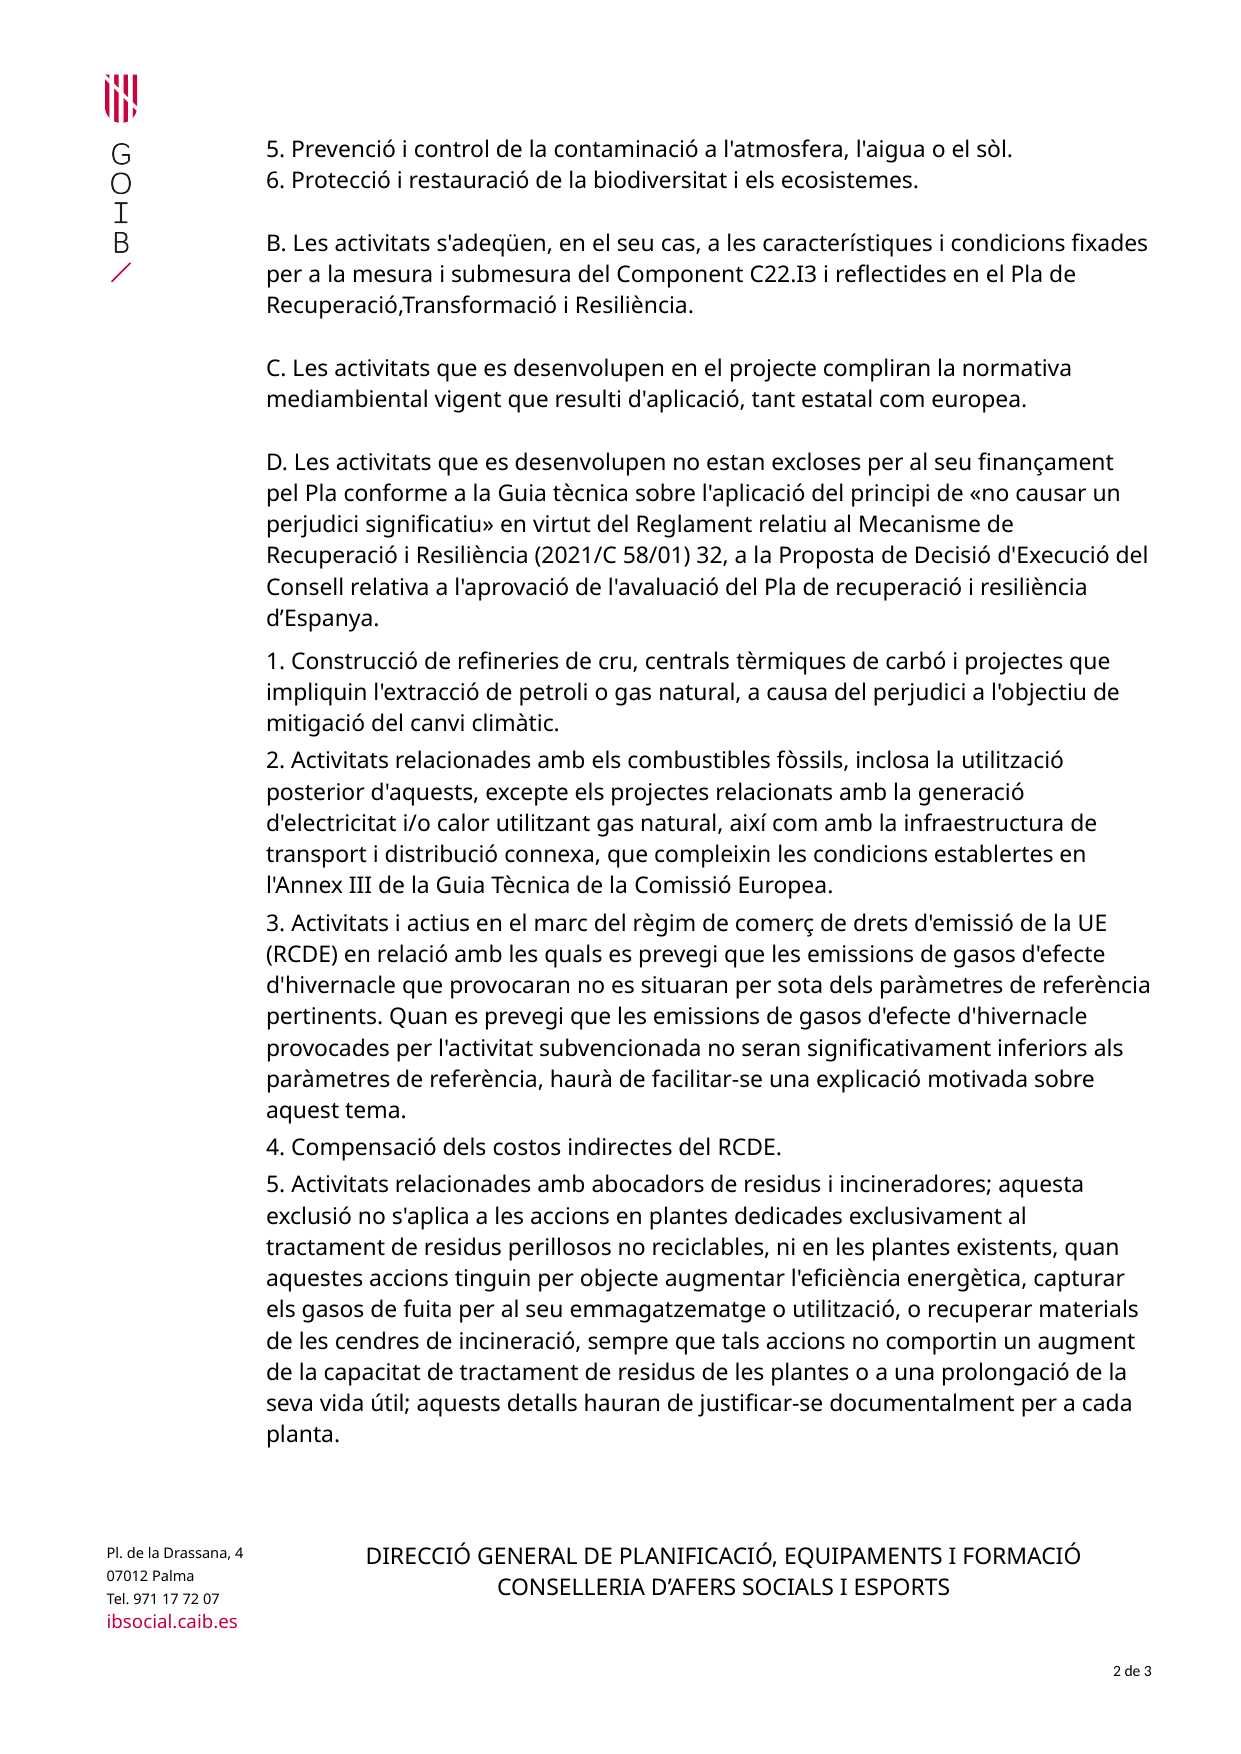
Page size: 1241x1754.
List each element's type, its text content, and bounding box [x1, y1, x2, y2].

text 5. Prevenció i control de la contaminació a l'atmosfera, l'aigua o el sòl. [266, 133, 1152, 164]
text 6. Protecció i restauració de la biodiversitat i els ecosistemes. [266, 164, 1152, 195]
text 1. Construcció de refineries de cru, centrals tèrmiques de carbó i projectes que impliquin l'extracció de petroli o gas natural, a causa del perjudici a l'objectiu de mitigació del canvi climàtic. [266, 645, 1152, 738]
text D. Les activitats que es desenvolupen no estan excloses per al seu finançament pel Pla conforme a la Guia tècnica sobre l'aplicació del principi de «no causar un perjudici significatiu» en virtut del Reglament relatiu al Mecanisme de Recuperació i Resiliència (2021/C 58/01) 32, a la Proposta de Decisió d'Execució del Consell relativa a l'aprovació de l'avaluació del Pla de recuperació i resiliència d’Espanya. [266, 445, 1152, 633]
text 4. Compensació dels costos indirectes del RCDE. [266, 1131, 1152, 1162]
picture [76, 51, 166, 313]
text 5. Activitats relacionades amb abocadors de residus i incineradores; aquesta exclusió no s'aplica a les accions en plantes dedicades exclusivament al tractament de residus perillosos no reciclables, ni en les plantes existents, quan aquestes accions tinguin per objecte augmentar l'eficiència energètica, capturar els gasos de fuita per al seu emmagatzematge o utilització, o recuperar materials de les cendres de incineració, sempre que tals accions no comportin un augment de la capacitat de tractament de residus de les plantes o a una prolongació de la seva vida útil; aquests detalls hauran de justificar-se documentalment per a cada planta. [266, 1168, 1152, 1450]
text C. Les activitats que es desenvolupen en el projecte compliran la normativa mediambiental vigent que resulti d'aplicació, tant estatal com europea. [266, 352, 1152, 414]
text 2. Activitats relacionades amb els combustibles fòssils, inclosa la utilització posterior d'aquests, excepte els projectes relacionats amb la generació d'electricitat i/o calor utilitzant gas natural, així com amb la infraestructura de transport i distribució connexa, que compleixin les condicions establertes en l'Annex III de la Guia Tècnica de la Comissió Europea. [266, 744, 1152, 901]
text B. Les activitats s'adeqüen, en el seu cas, a les característiques i condicions fixades per a la mesura i submesura del Component C22.I3 i reflectides en el Pla de Recuperació,Transformació i Resiliència. [266, 227, 1152, 320]
text 3. Activitats i actius en el marc del règim de comerç de drets d'emissió de la UE (RCDE) en relació amb les quals es prevegi que les emissions de gasos d'efecte d'hivernacle que provocaran no es situaran per sota dels paràmetres de referència pertinents. Quan es prevegi que les emissions de gasos d'efecte d'hivernacle provocades per l'activitat subvencionada no seran significativament inferiors als paràmetres de referència, haurà de facilitar-se una explicació motivada sobre aquest tema. [266, 907, 1152, 1125]
